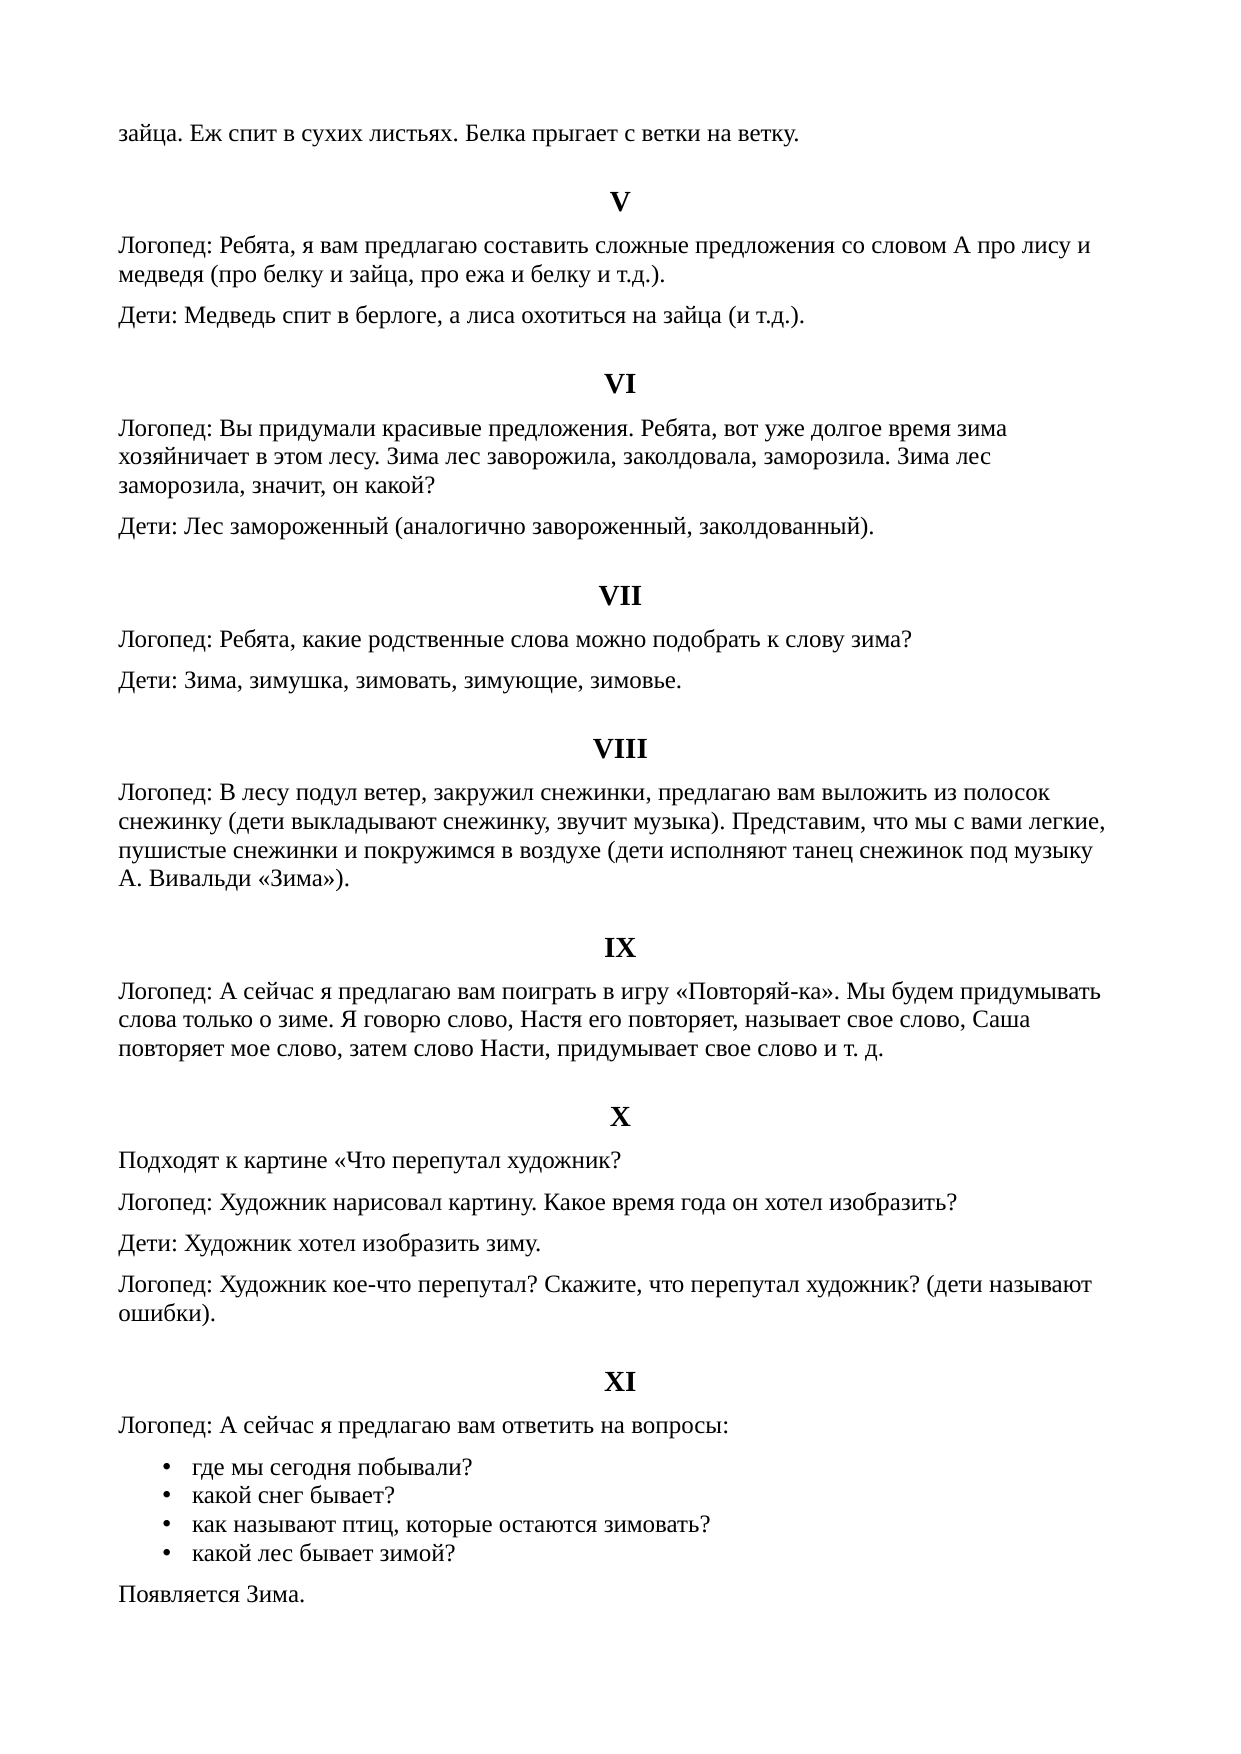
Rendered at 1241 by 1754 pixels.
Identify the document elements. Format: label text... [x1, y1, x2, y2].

subtitle IX [118, 930, 1122, 963]
list какой снег бывает? [162, 1480, 1122, 1509]
subtitle X [118, 1099, 1122, 1133]
text Логопед: А сейчас я предлагаю вам ответить на вопросы: [118, 1410, 1122, 1439]
subtitle VII [118, 578, 1122, 611]
text Появляется Зима. [118, 1579, 1122, 1608]
text Подходят к картине «Что перепутал художник? [118, 1146, 1122, 1174]
list где мы сегодня побывали? [162, 1452, 1122, 1480]
text Дети: Медведь спит в берлоге, а лиса охотиться на зайца (и т.д.). [118, 300, 1122, 329]
text Логопед: Ребята, я вам предлагаю составить сложные предложения со словом А про лису и медведя (про белку и зайца, про ежа и белку и т.д.). [118, 230, 1122, 288]
subtitle XI [118, 1364, 1122, 1398]
text Логопед: Художник кое-что перепутал? Скажите, что перепутал художник? (дети называют ошибки). [118, 1269, 1122, 1327]
text Дети: Лес замороженный (аналогично завороженный, заколдованный). [118, 511, 1122, 540]
subtitle VIII [118, 731, 1122, 765]
text Логопед: Вы придумали красивые предложения. Ребята, вот уже долгое время зима хозяйничает в этом лесу. Зима лес заворожила, заколдовала, заморозила. Зима лес заморозила, значит, он какой? [118, 413, 1122, 499]
text Логопед: В лесу подул ветер, закружил снежинки, предлагаю вам выложить из полосок снежинку (дети выкладывают снежинку, звучит музыка). Представим, что мы с вами легкие, пушистые снежинки и покружимся в воздухе (дети исполняют танец снежинок под музыку А. Вивальди «Зима»). [118, 777, 1122, 892]
list какой лес бывает зимой? [162, 1538, 1122, 1567]
text зайца. Еж спит в сухих листьях. Белка прыгает с ветки на ветку. [118, 118, 1122, 147]
text Дети: Художник хотел изобразить зиму. [118, 1228, 1122, 1257]
subtitle V [118, 184, 1122, 218]
text Дети: Зима, зимушка, зимовать, зимующие, зимовье. [118, 665, 1122, 694]
text Логопед: Ребята, какие родственные слова можно подобрать к слову зима? [118, 624, 1122, 652]
text Логопед: Художник нарисовал картину. Какое время года он хотел изобразить? [118, 1187, 1122, 1216]
list как называют птиц, которые остаются зимовать? [162, 1509, 1122, 1538]
subtitle VI [118, 367, 1122, 400]
text Логопед: А сейчас я предлагаю вам поиграть в игру «Повторяй-ка». Мы будем придумывать слова только о зиме. Я говорю слово, Настя его повторяет, называет свое слово, Саша повторяет мое слово, затем слово Насти, придумывает свое слово и т. д. [118, 976, 1122, 1062]
